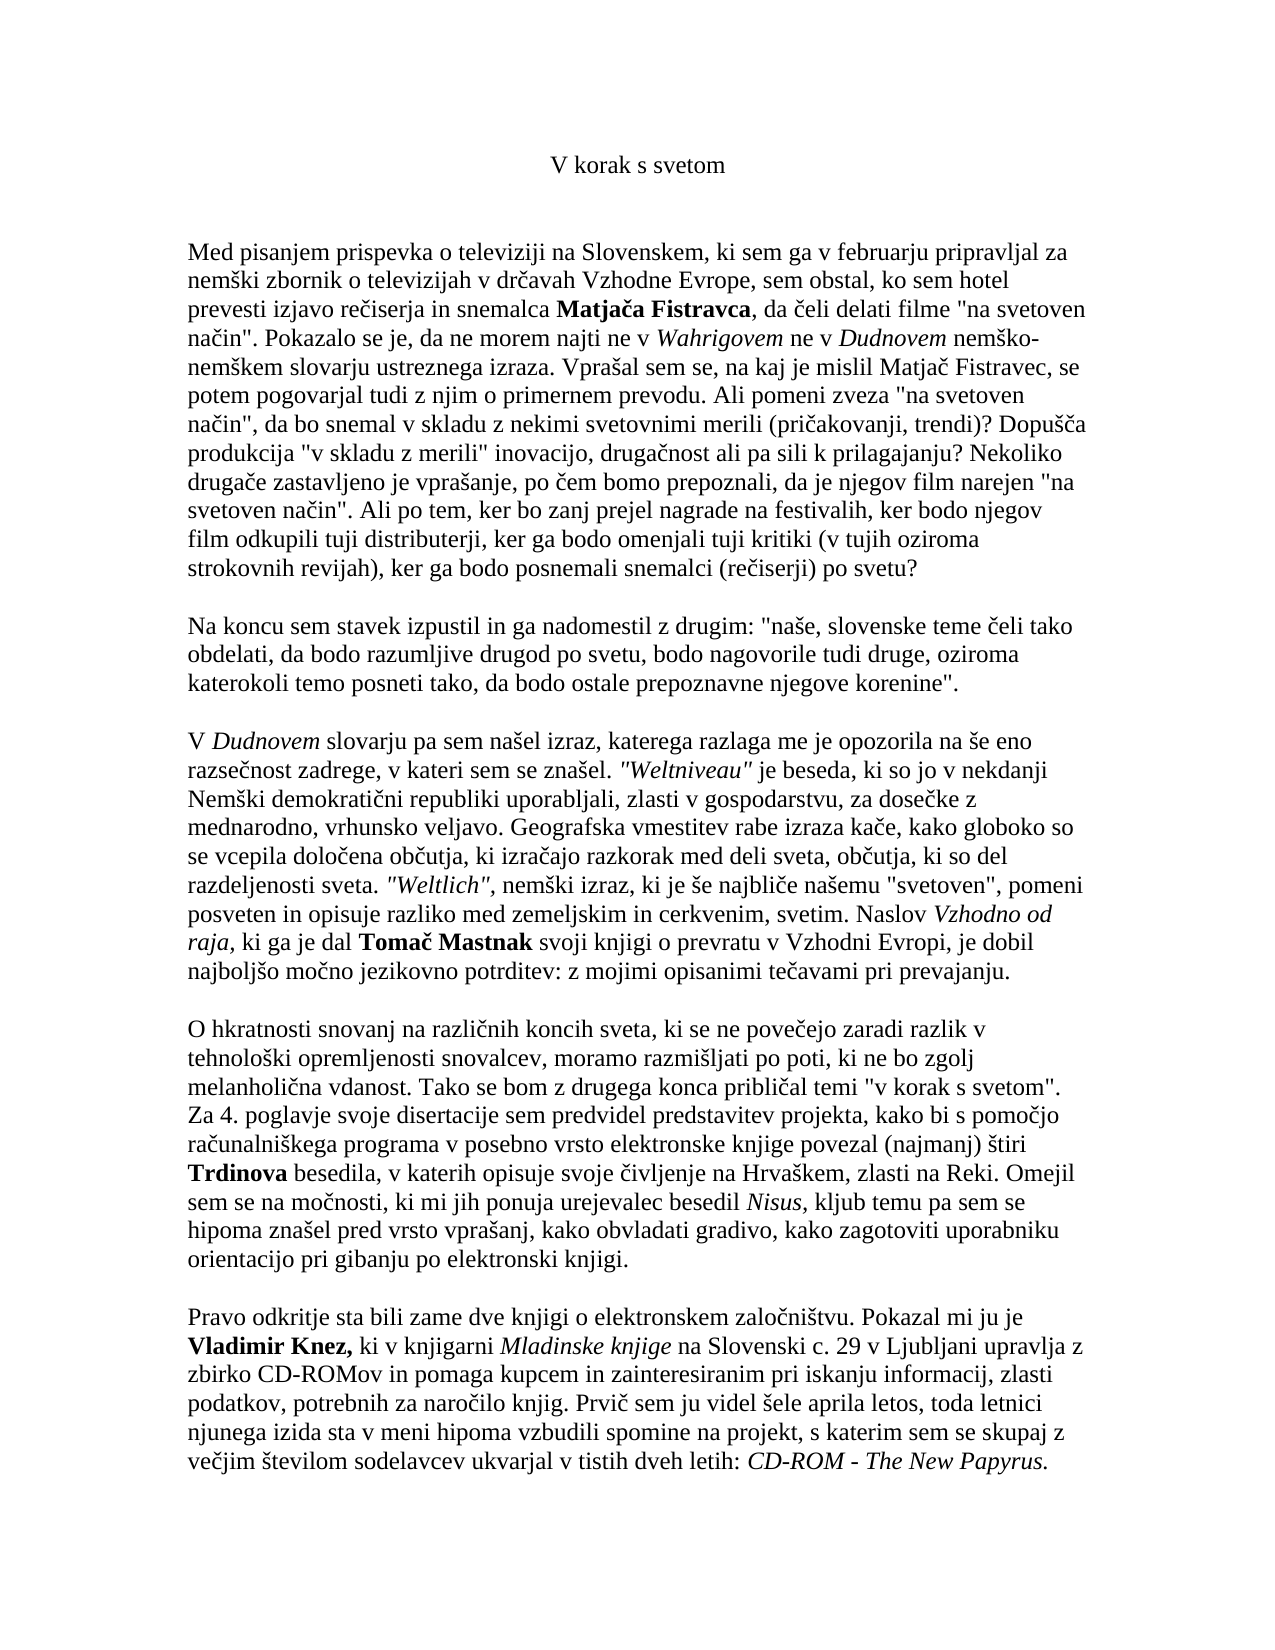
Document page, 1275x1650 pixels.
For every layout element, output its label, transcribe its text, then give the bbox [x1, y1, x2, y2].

text V Dudnovem slovarju pa sem našel izraz, katerega razlaga me je opozorila na še eno razsečnost zadrege, v kateri sem se znašel. "Weltniveau" je beseda, ki so jo v nekdanji Nemški demokratični republiki uporabljali, zlasti v gospodarstvu, za dosečke z mednarodno, vrhunsko veljavo. Geografska vmestitev rabe izraza kače, kako globoko so se vcepila določena občutja, ki izračajo razkorak med deli sveta, občutja, ki so del razdeljenosti sveta. "Weltlich", nemški izraz, ki je še najbliče našemu "svetoven", pomeni posveten in opisuje razliko med zemeljskim in cerkvenim, svetim. Naslov Vzhodno od raja, ki ga je dal Tomač Mastnak svoji knjigi o prevratu v Vzhodni Evropi, je dobil najboljšo močno jezikovno potrditev: z mojimi opisanimi tečavami pri prevajanju. [187, 726, 1087, 985]
text V korak s svetom [187, 150, 1087, 179]
text O hkratnosti snovanj na različnih koncih sveta, ki se ne povečejo zaradi razlik v tehnološki opremljenosti snovalcev, moramo razmišljati po poti, ki ne bo zgolj melanholična vdanost. Tako se bom z drugega konca pribličal temi "v korak s svetom". Za 4. poglavje svoje disertacije sem predvidel predstavitev projekta, kako bi s pomočjo računalniškega programa v posebno vrsto elektronske knjige povezal (najmanj) štiri Trdinova besedila, v katerih opisuje svoje čivljenje na Hrvaškem, zlasti na Reki. Omejil sem se na močnosti, ki mi jih ponuja urejevalec besedil Nisus, kljub temu pa sem se hipoma znašel pred vrsto vprašanj, kako obvladati gradivo, kako zagotoviti uporabniku orientacijo pri gibanju po elektronski knjigi. [187, 1014, 1087, 1273]
text Pravo odkritje sta bili zame dve knjigi o elektronskem zaločništvu. Pokazal mi ju je Vladimir Knez, ki v knjigarni Mladinske knjige na Slovenski c. 29 v Ljubljani upravlja z zbirko CD-ROMov in pomaga kupcem in zainteresiranim pri iskanju informacij, zlasti podatkov, potrebnih za naročilo knjig. Prvič sem ju videl šele aprila letos, toda letnici njunega izida sta v meni hipoma vzbudili spomine na projekt, s katerim sem se skupaj z večjim številom sodelavcev ukvarjal v tistih dveh letih: CD-ROM - The New Papyrus. [187, 1302, 1087, 1474]
text Na koncu sem stavek izpustil in ga nadomestil z drugim: "naše, slovenske teme čeli tako obdelati, da bodo razumljive drugod po svetu, bodo nagovorile tudi druge, oziroma katerokoli temo posneti tako, da bodo ostale prepoznavne njegove korenine". [187, 611, 1087, 697]
text Med pisanjem prispevka o televiziji na Slovenskem, ki sem ga v februarju pripravljal za nemški zbornik o televizijah v drčavah Vzhodne Evrope, sem obstal, ko sem hotel prevesti izjavo rečiserja in snemalca Matjača Fistravca, da čeli delati filme "na svetoven način". Pokazalo se je, da ne morem najti ne v Wahrigovem ne v Dudnovem nemško-nemškem slovarju ustreznega izraza. Vprašal sem se, na kaj je mislil Matjač Fistravec, se potem pogovarjal tudi z njim o primernem prevodu. Ali pomeni zveza "na svetoven način", da bo snemal v skladu z nekimi svetovnimi merili (pričakovanji, trendi)? Dopušča produkcija "v skladu z merili" inovacijo, drugačnost ali pa sili k prilagajanju? Nekoliko drugače zastavljeno je vprašanje, po čem bomo prepoznali, da je njegov film narejen "na svetoven način". Ali po tem, ker bo zanj prejel nagrade na festivalih, ker bodo njegov film odkupili tuji distributerji, ker ga bodo omenjali tuji kritiki (v tujih oziroma strokovnih revijah), ker ga bodo posnemali snemalci (rečiserji) po svetu? [187, 237, 1087, 582]
